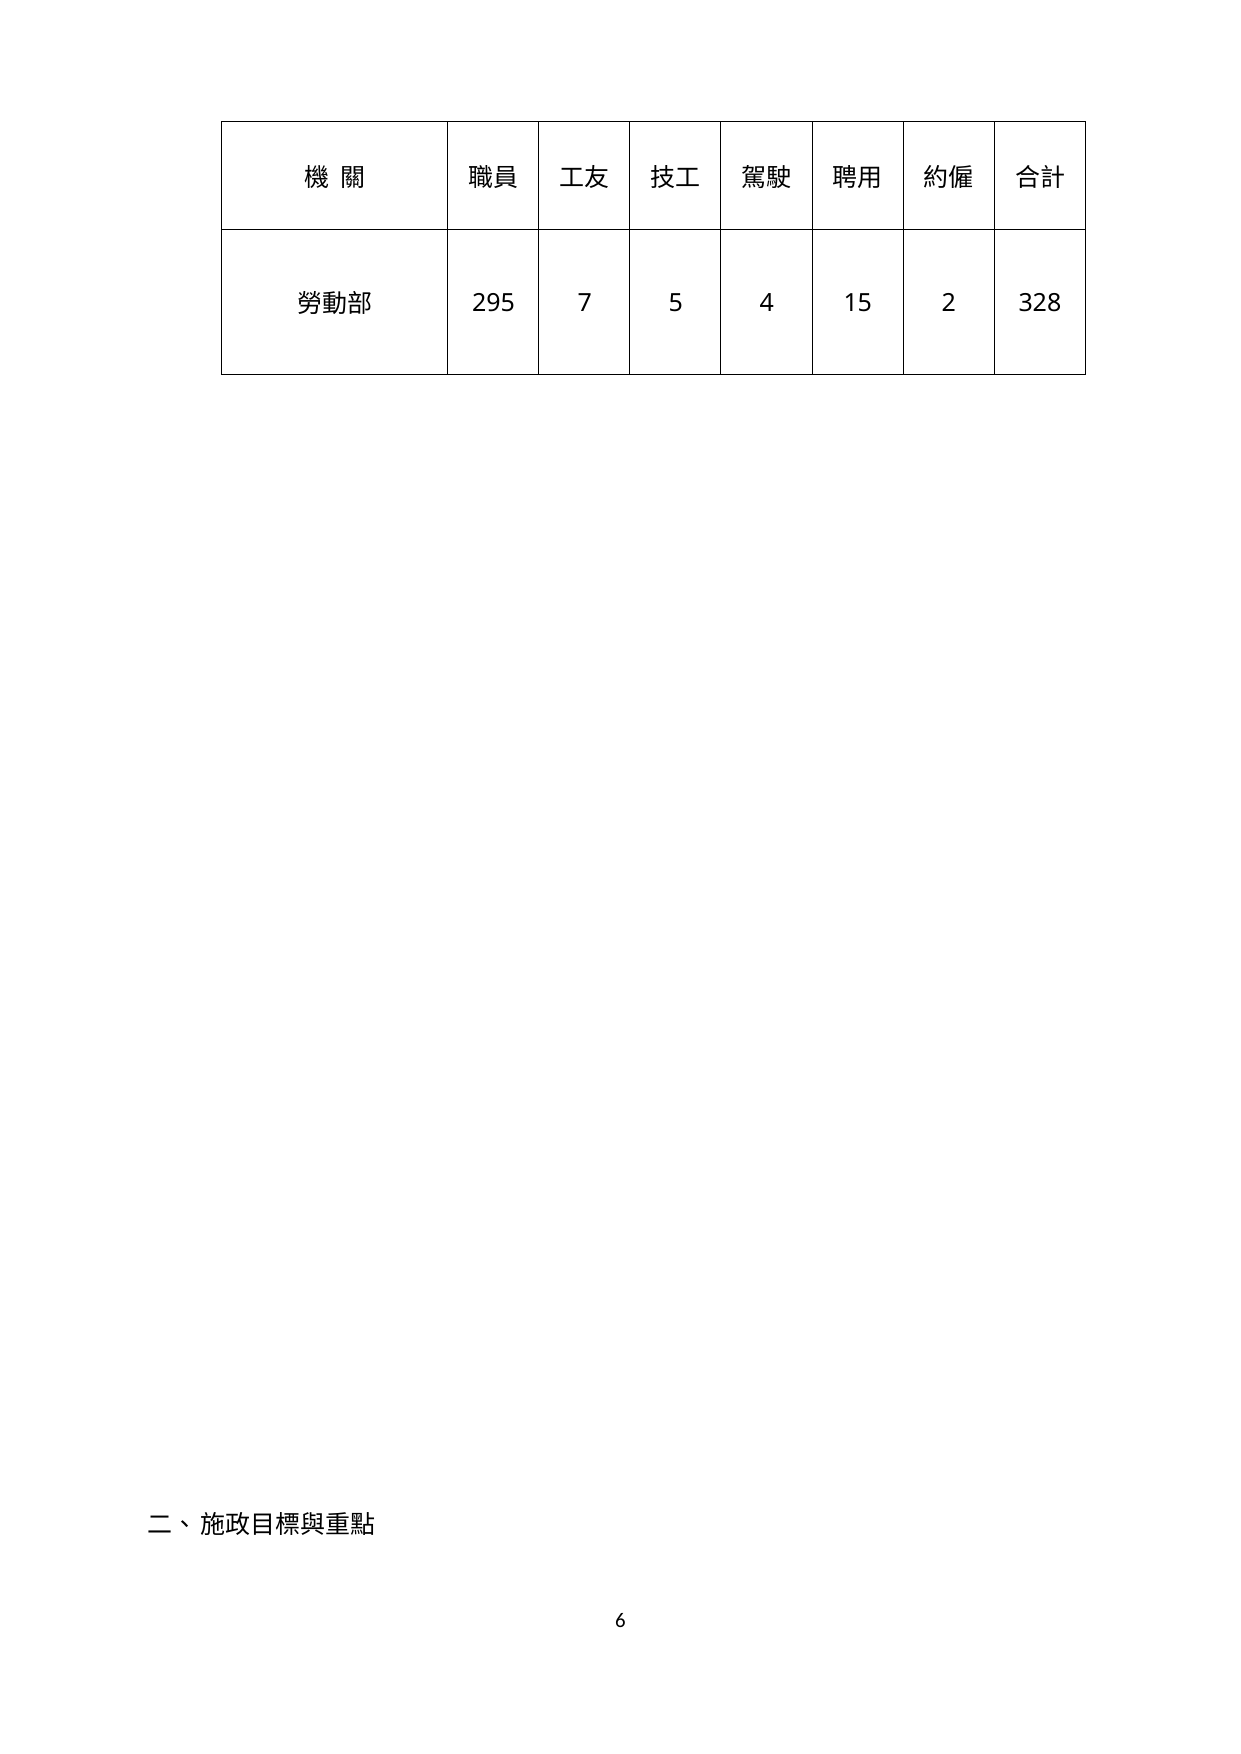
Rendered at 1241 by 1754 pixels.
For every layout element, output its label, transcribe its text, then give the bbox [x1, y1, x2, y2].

table_header 聘用 [813, 122, 903, 228]
table_header 工友 [539, 122, 629, 228]
table_cell 5 [630, 230, 720, 374]
table_header 合計 [995, 122, 1085, 228]
table_header 機 關 [222, 122, 447, 228]
table_cell 7 [539, 230, 629, 374]
table_header 約僱 [904, 122, 994, 228]
table_cell 328 [995, 230, 1085, 374]
list 施政目標與重點 [148, 1500, 1092, 1542]
table_cell 勞動部 [222, 230, 447, 374]
table_cell 2 [904, 230, 994, 374]
table_cell 4 [721, 230, 812, 374]
table_cell 295 [448, 230, 538, 374]
table_header 職員 [448, 122, 538, 228]
table_header 駕駛 [721, 122, 812, 228]
table_cell 15 [813, 230, 903, 374]
table_header 技工 [630, 122, 720, 228]
